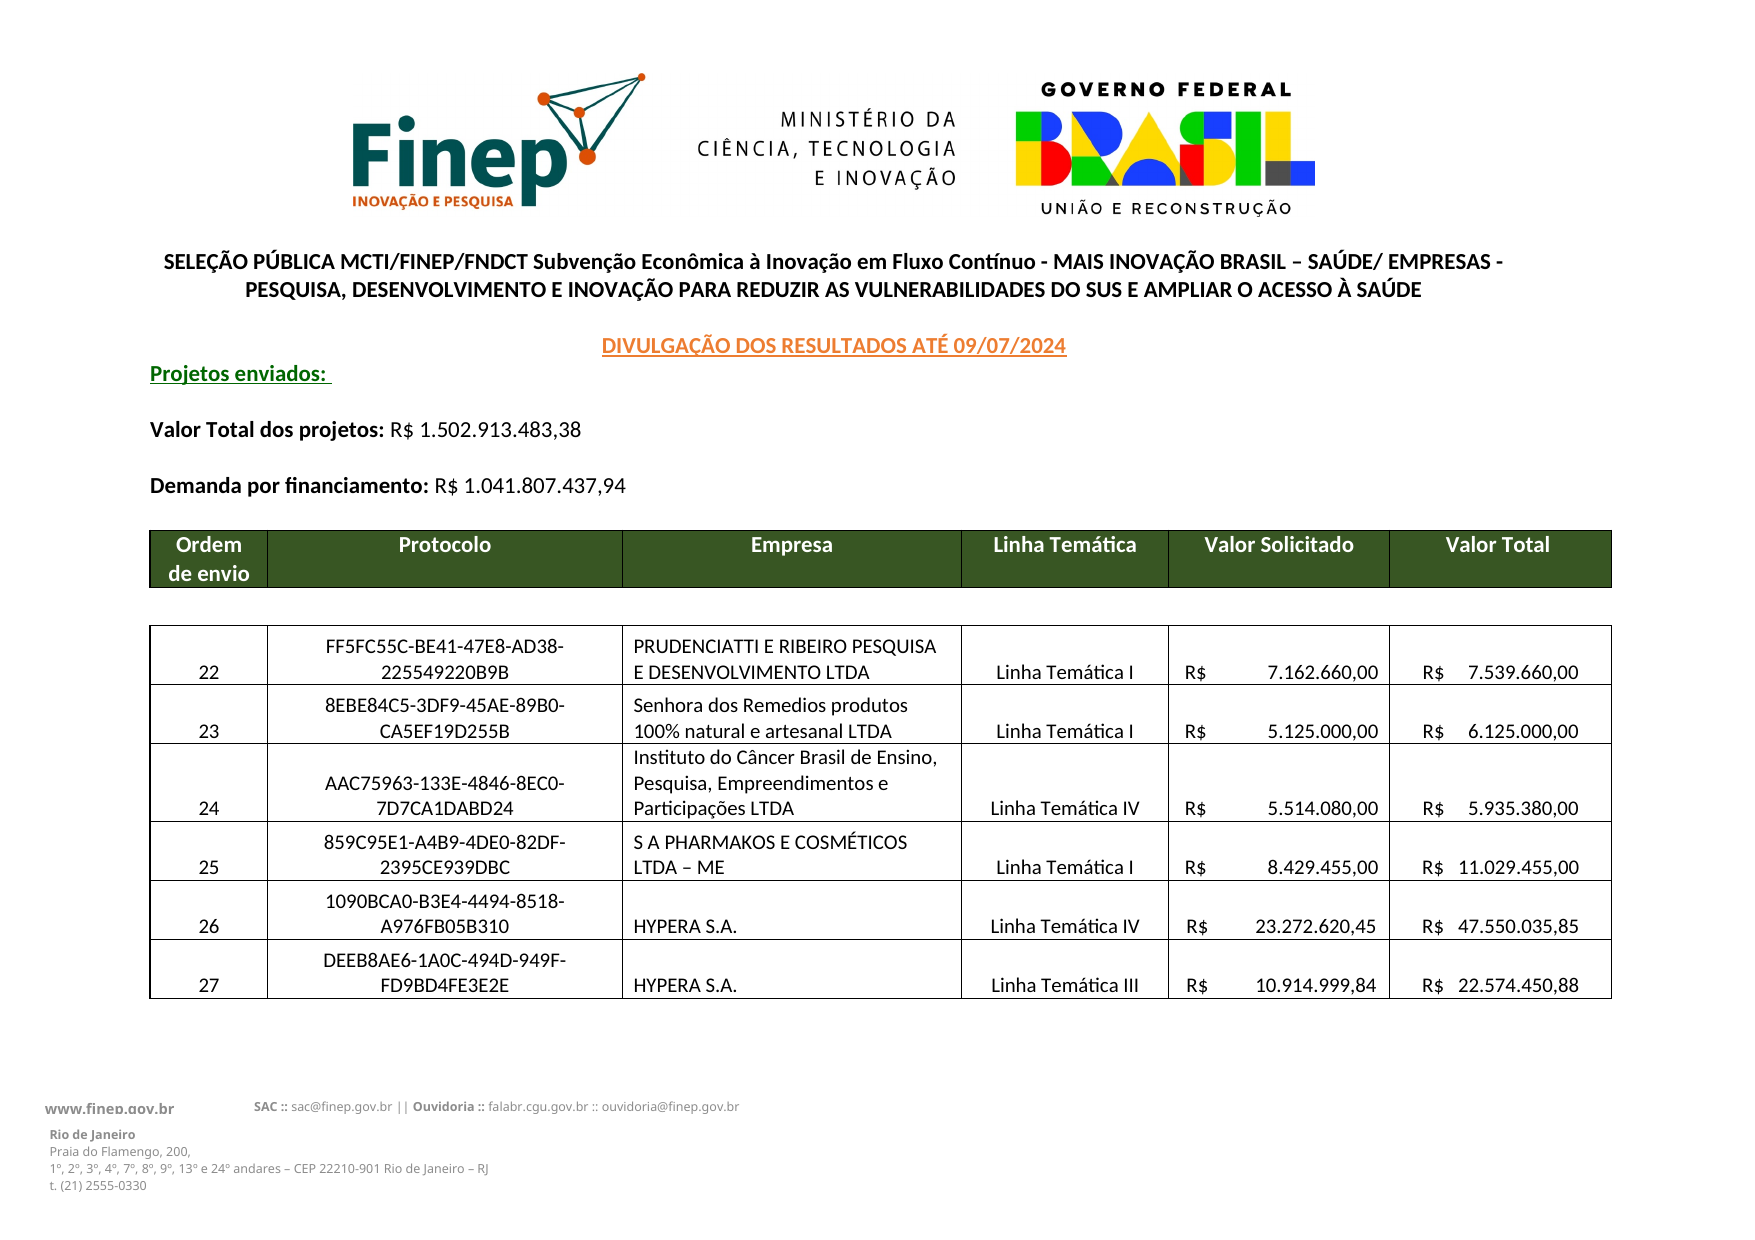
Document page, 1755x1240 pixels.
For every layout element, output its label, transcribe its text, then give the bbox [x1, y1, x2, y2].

table_cell 27 [151, 940, 267, 998]
table_cell PRUDENCIATTI E RIBEIRO PESQUISA E DESENVOLVIMENTO LTDA [623, 626, 961, 684]
table_cell 25 [151, 822, 267, 880]
table_cell Linha Temática III [962, 940, 1168, 998]
table_cell 23 [151, 685, 267, 743]
table_cell 26 [151, 881, 267, 939]
table_cell Linha Temática IV [962, 881, 1168, 939]
table_cell AAC75963-133E-4846-8EC0-7D7CA1DABD24 [268, 744, 622, 821]
table_cell Senhora dos Remedios produtos 100% natural e artesanal LTDA [623, 685, 961, 743]
table_cell 22 [151, 626, 267, 684]
table_cell HYPERA S.A. [623, 881, 961, 939]
table_cell R$ 5.935.380,00 [1390, 744, 1611, 821]
table_cell 8EBE84C5-3DF9-45AE-89B0-CA5EF19D255B [268, 685, 622, 743]
table_cell FF5FC55C-BE41-47E8-AD38-225549220B9B [268, 626, 622, 684]
table_cell R$ 11.029.455,00 [1390, 822, 1611, 880]
table_cell Linha Temática I [962, 685, 1168, 743]
table_cell S A PHARMAKOS E COSMÉTICOS LTDA – ME [623, 822, 961, 880]
table_cell R$ 8.429.455,00 [1169, 822, 1389, 880]
table_cell R$ 7.162.660,00 [1169, 626, 1389, 684]
table_cell HYPERA S.A. [623, 940, 961, 998]
table_cell R$ 5.125.000,00 [1169, 685, 1389, 743]
table_cell Linha Temática I [962, 822, 1168, 880]
table_cell Instituto do Câncer Brasil de Ensino, Pesquisa, Empreendimentos e Participações LTDA [623, 744, 961, 821]
table_cell Linha Temática I [962, 626, 1168, 684]
table_cell R$ 7.539.660,00 [1390, 626, 1611, 684]
table_cell R$ 5.514.080,00 [1169, 744, 1389, 821]
table_cell R$ 10.914.999,84 [1169, 940, 1389, 998]
table_cell Linha Temática IV [962, 744, 1168, 821]
table_cell R$ 6.125.000,00 [1390, 685, 1611, 743]
table_cell R$ 22.574.450,88 [1390, 940, 1611, 998]
table_cell DEEB8AE6-1A0C-494D-949F-FD9BD4FE3E2E [268, 940, 622, 998]
table_cell 859C95E1-A4B9-4DE0-82DF-2395CE939DBC [268, 822, 622, 880]
table_cell 24 [151, 744, 267, 821]
table_cell R$ 47.550.035,85 [1390, 881, 1611, 939]
table_cell R$ 23.272.620,45 [1169, 881, 1389, 939]
table_cell 1090BCA0-B3E4-4494-8518-A976FB05B310 [268, 881, 622, 939]
